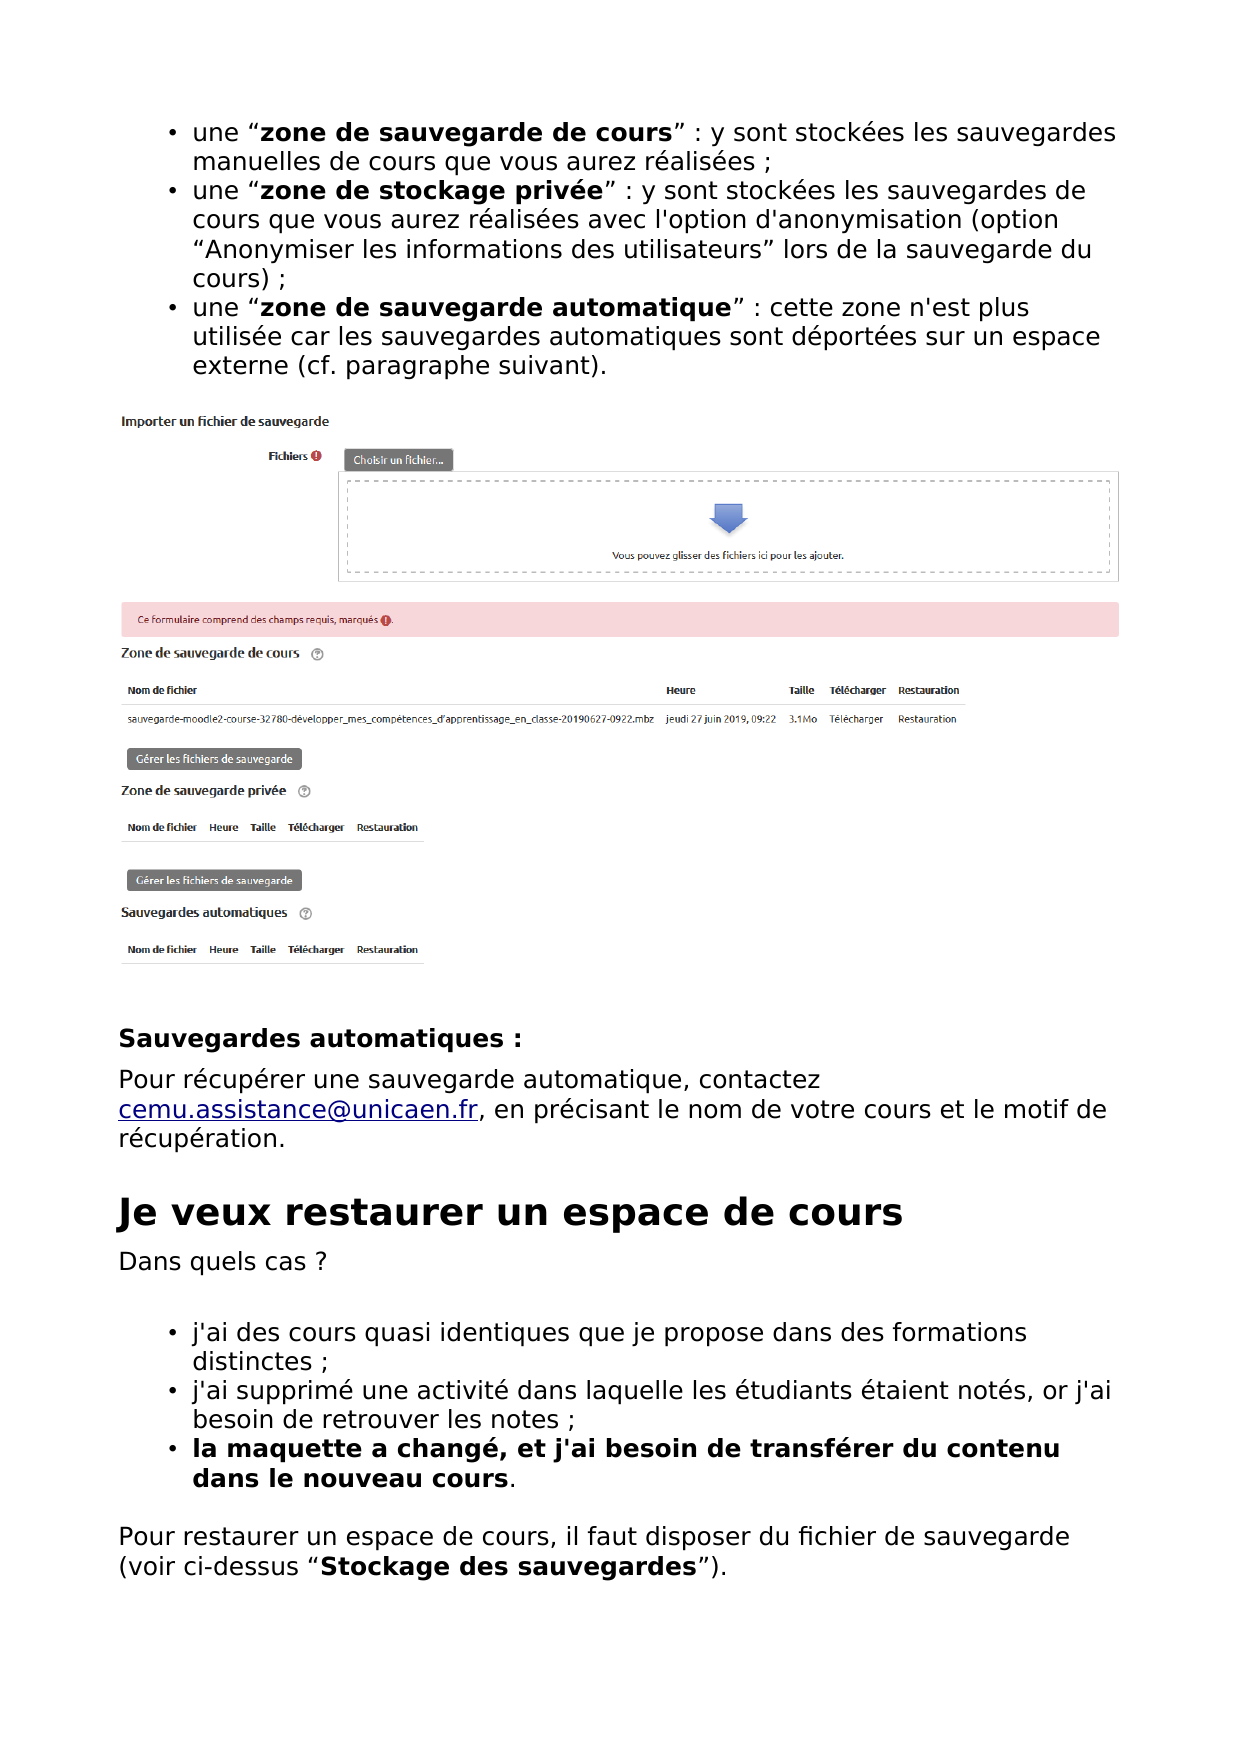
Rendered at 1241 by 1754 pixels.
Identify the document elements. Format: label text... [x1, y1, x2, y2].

list j'ai supprimé une activité dans laquelle les étudiants étaient notés, or j'ai besoin de retrouver les notes ; [177, 1376, 1122, 1435]
list j'ai des cours quasi identiques que je propose dans des formations distinctes ; [177, 1318, 1122, 1376]
list une “zone de stockage privée” : y sont stockées les sauvegardes de cours que vous aurez réalisées avec l'option d'anonymisation (option “Anonymiser les informations des utilisateurs” lors de la sauvegarde du cours) ; [177, 176, 1122, 293]
text Sauvegardes automatiques : [118, 1024, 1122, 1053]
subtitle Je veux restaurer un espace de cours [118, 1191, 1122, 1234]
picture [118, 410, 1123, 983]
text Pour restaurer un espace de cours, il faut disposer du fichier de sauvegarde (voir ci-dessus “Stockage des sauvegardes”). [118, 1522, 1122, 1581]
list une “zone de sauvegarde de cours” : y sont stockées les sauvegardes manuelles de cours que vous aurez réalisées ; [177, 118, 1122, 176]
text Dans quels cas ? [118, 1247, 1122, 1276]
list la maquette a changé, et j'ai besoin de transférer du contenu dans le nouveau cours. [177, 1435, 1122, 1493]
text Pour récupérer une sauvegarde automatique, contactez cemu.assistance@unicaen.fr, en précisant le nom de votre cours et le motif de récupération. [118, 1066, 1122, 1153]
list une “zone de sauvegarde automatique” : cette zone n'est plus utilisée car les sauvegardes automatiques sont déportées sur un espace externe (cf. paragraphe suivant). [177, 293, 1122, 381]
